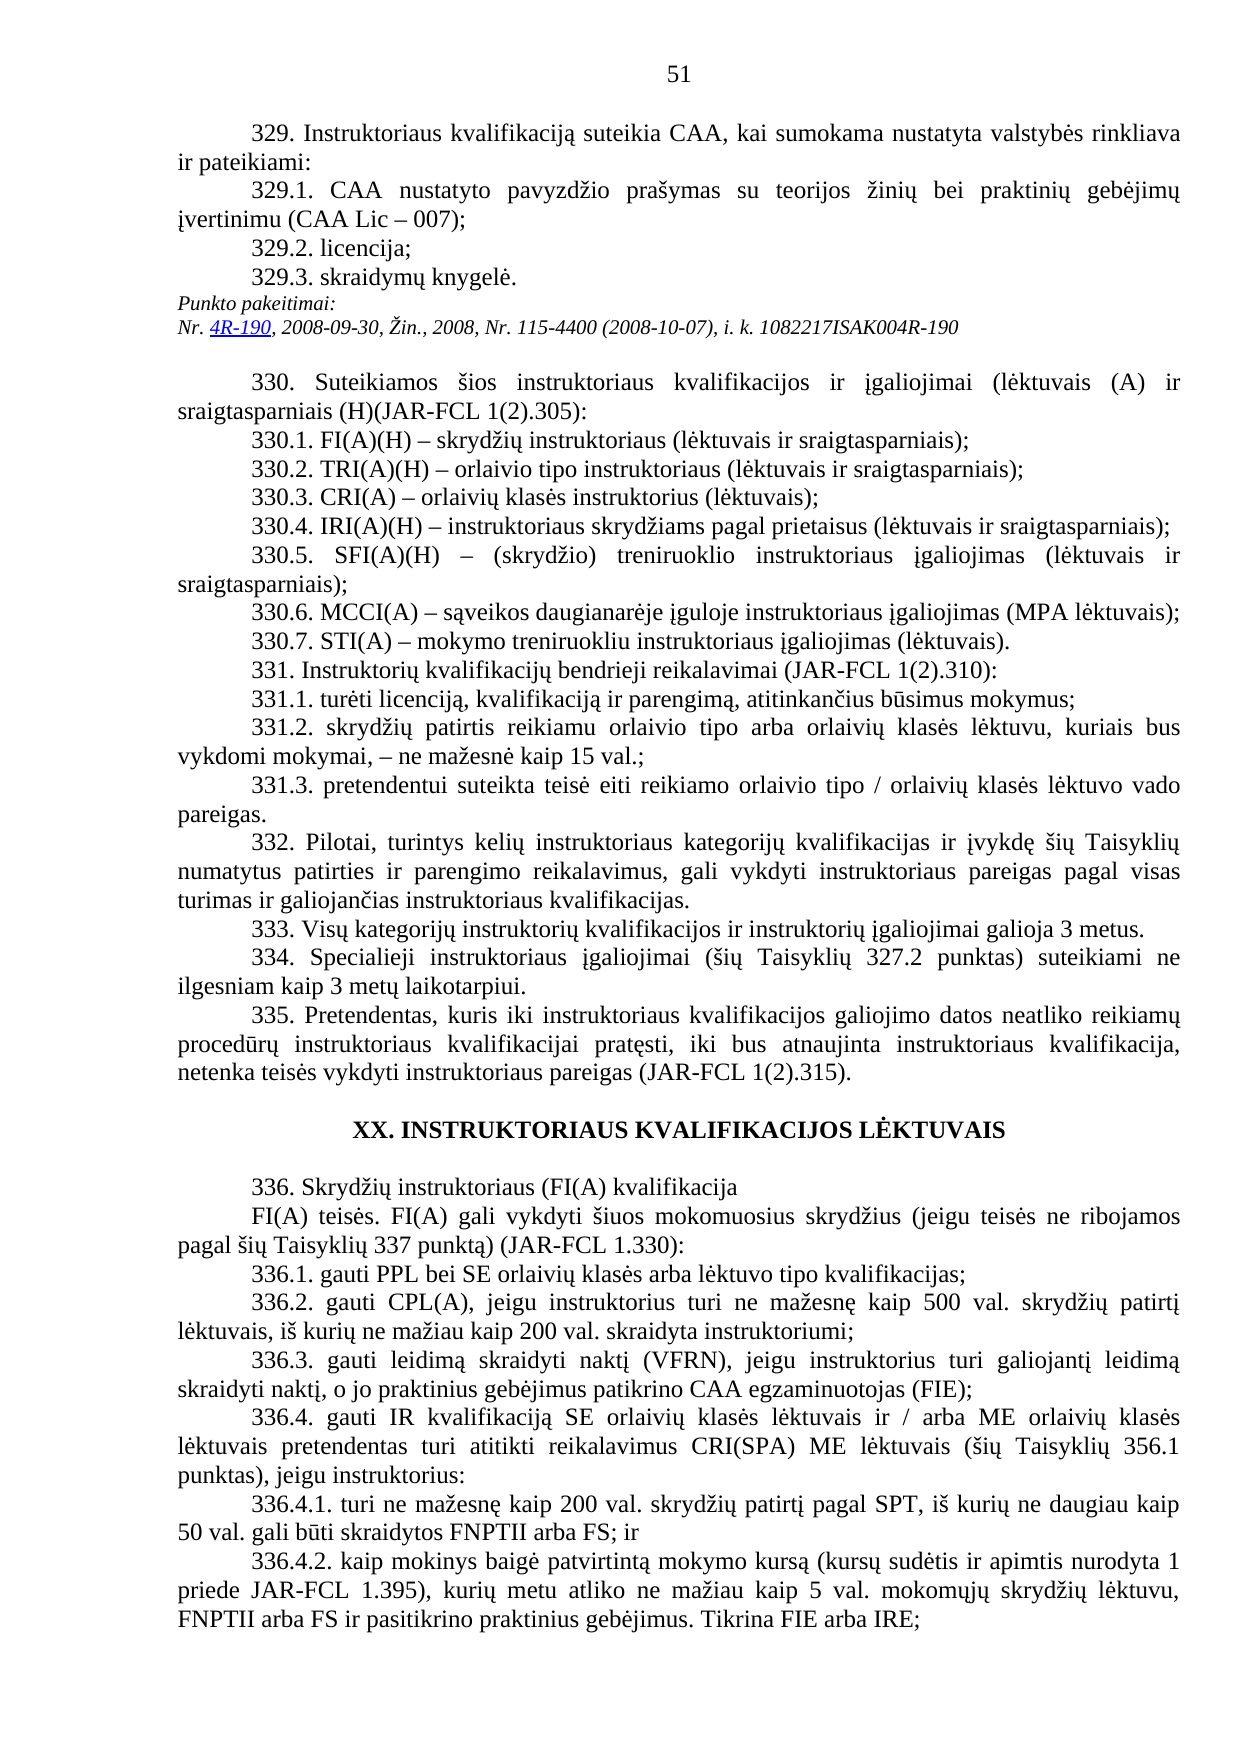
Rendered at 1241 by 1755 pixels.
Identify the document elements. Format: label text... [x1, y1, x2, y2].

text FI(A) teisės. FI(A) gali vykdyti šiuos mokomuosius skrydžius (jeigu teisės ne ribojamos pagal šių Taisyklių 337 punktą) (JAR-FCL 1.330): [177, 1201, 1181, 1259]
text 329. Instruktoriaus kvalifikaciją suteikia CAA, kai sumokama nustatyta valstybės rinkliava ir pateikiami: [177, 118, 1181, 176]
text 331. Instruktorių kvalifikacijų bendrieji reikalavimai (JAR-FCL 1(2).310): [177, 655, 1181, 684]
text 336. Skrydžių instruktoriaus (FI(A) kvalifikacija [177, 1172, 1181, 1201]
text 334. Specialieji instruktoriaus įgaliojimai (šių Taisyklių 327.2 punktas) suteikiami ne ilgesniam kaip 3 metų laikotarpiui. [177, 942, 1181, 1000]
text Punkto pakeitimai: [177, 291, 1181, 315]
text 330.5. SFI(A)(H) – (skrydžio) treniruoklio instruktoriaus įgaliojimas (lėktuvais ir sraigtasparniais); [177, 540, 1181, 597]
text 335. Pretendentas, kuris iki instruktoriaus kvalifikacijos galiojimo datos neatliko reikiamų procedūrų instruktoriaus kvalifikacijai pratęsti, iki bus atnaujinta instruktoriaus kvalifikacija, netenka teisės vykdyti instruktoriaus pareigas (JAR-FCL 1(2).315). [177, 1000, 1181, 1086]
text 332. Pilotai, turintys kelių instruktoriaus kategorijų kvalifikacijas ir įvykdę šių Taisyklių numatytus patirties ir parengimo reikalavimus, gali vykdyti instruktoriaus pareigas pagal visas turimas ir galiojančias instruktoriaus kvalifikacijas. [177, 827, 1181, 914]
text 336.2. gauti CPL(A), jeigu instruktorius turi ne mažesnę kaip 500 val. skrydžių patirtį lėktuvais, iš kurių ne mažiau kaip 200 val. skraidyta instruktoriumi; [177, 1287, 1181, 1345]
text 330.3. CRI(A) – orlaivių klasės instruktorius (lėktuvais); [177, 482, 1181, 511]
text 333. Visų kategorijų instruktorių kvalifikacijos ir instruktorių įgaliojimai galioja 3 metus. [177, 914, 1181, 942]
text 336.4.1. turi ne mažesnę kaip 200 val. skrydžių patirtį pagal SPT, iš kurių ne daugiau kaip 50 val. gali būti skraidytos FNPTII arba FS; ir [177, 1489, 1181, 1546]
text 330.1. FI(A)(H) – skrydžių instruktoriaus (lėktuvais ir sraigtasparniais); [177, 425, 1181, 454]
text 336.3. gauti leidimą skraidyti naktį (VFRN), jeigu instruktorius turi galiojantį leidimą skraidyti naktį, o jo praktinius gebėjimus patikrino CAA egzaminuotojas (FIE); [177, 1345, 1181, 1402]
text 330. Suteikiamos šios instruktoriaus kvalifikacijos ir įgaliojimai (lėktuvais (A) ir sraigtasparniais (H)(JAR-FCL 1(2).305): [177, 367, 1181, 425]
text 330.2. TRI(A)(H) – orlaivio tipo instruktoriaus (lėktuvais ir sraigtasparniais); [177, 454, 1181, 482]
text Nr. 4R-190, 2008-09-30, Žin., 2008, Nr. 115-4400 (2008-10-07), i. k. 1082217ISAK004R-190 [177, 315, 1181, 339]
text 336.4. gauti IR kvalifikaciją SE orlaivių klasės lėktuvais ir / arba ME orlaivių klasės lėktuvais pretendentas turi atitikti reikalavimus CRI(SPA) ME lėktuvais (šių Taisyklių 356.1 punktas), jeigu instruktorius: [177, 1402, 1181, 1489]
text 330.4. IRI(A)(H) – instruktoriaus skrydžiams pagal prietaisus (lėktuvais ir sraigtasparniais); [177, 511, 1181, 540]
text 331.1. turėti licenciją, kvalifikaciją ir parengimą, atitinkančius būsimus mokymus; [177, 684, 1181, 712]
text 331.3. pretendentui suteikta teisė eiti reikiamo orlaivio tipo / orlaivių klasės lėktuvo vado pareigas. [177, 770, 1181, 827]
text 331.2. skrydžių patirtis reikiamu orlaivio tipo arba orlaivių klasės lėktuvu, kuriais bus vykdomi mokymai, – ne mažesnė kaip 15 val.; [177, 712, 1181, 770]
text 329.1. CAA nustatyto pavyzdžio prašymas su teorijos žinių bei praktinių gebėjimų įvertinimu (CAA Lic – 007); [177, 176, 1181, 233]
text 330.6. MCCI(A) – sąveikos daugianarėje įguloje instruktoriaus įgaliojimas (MPA lėktuvais); [177, 597, 1181, 626]
text 329.3. skraidymų knygelė. [177, 262, 1181, 291]
text XX. INSTRUKTORIAUS KVALIFIKACIJOS LĖKTUVAIS [177, 1115, 1181, 1144]
text 336.4.2. kaip mokinys baigė patvirtintą mokymo kursą (kursų sudėtis ir apimtis nurodyta 1 priede JAR-FCL 1.395), kurių metu atliko ne mažiau kaip 5 val. mokomųjų skrydžių lėktuvu, FNPTII arba FS ir pasitikrino praktinius gebėjimus. Tikrina FIE arba IRE; [177, 1546, 1181, 1632]
text 329.2. licencija; [177, 233, 1181, 262]
text 330.7. STI(A) – mokymo treniruokliu instruktoriaus įgaliojimas (lėktuvais). [177, 626, 1181, 655]
text 336.1. gauti PPL bei SE orlaivių klasės arba lėktuvo tipo kvalifikacijas; [177, 1259, 1181, 1287]
